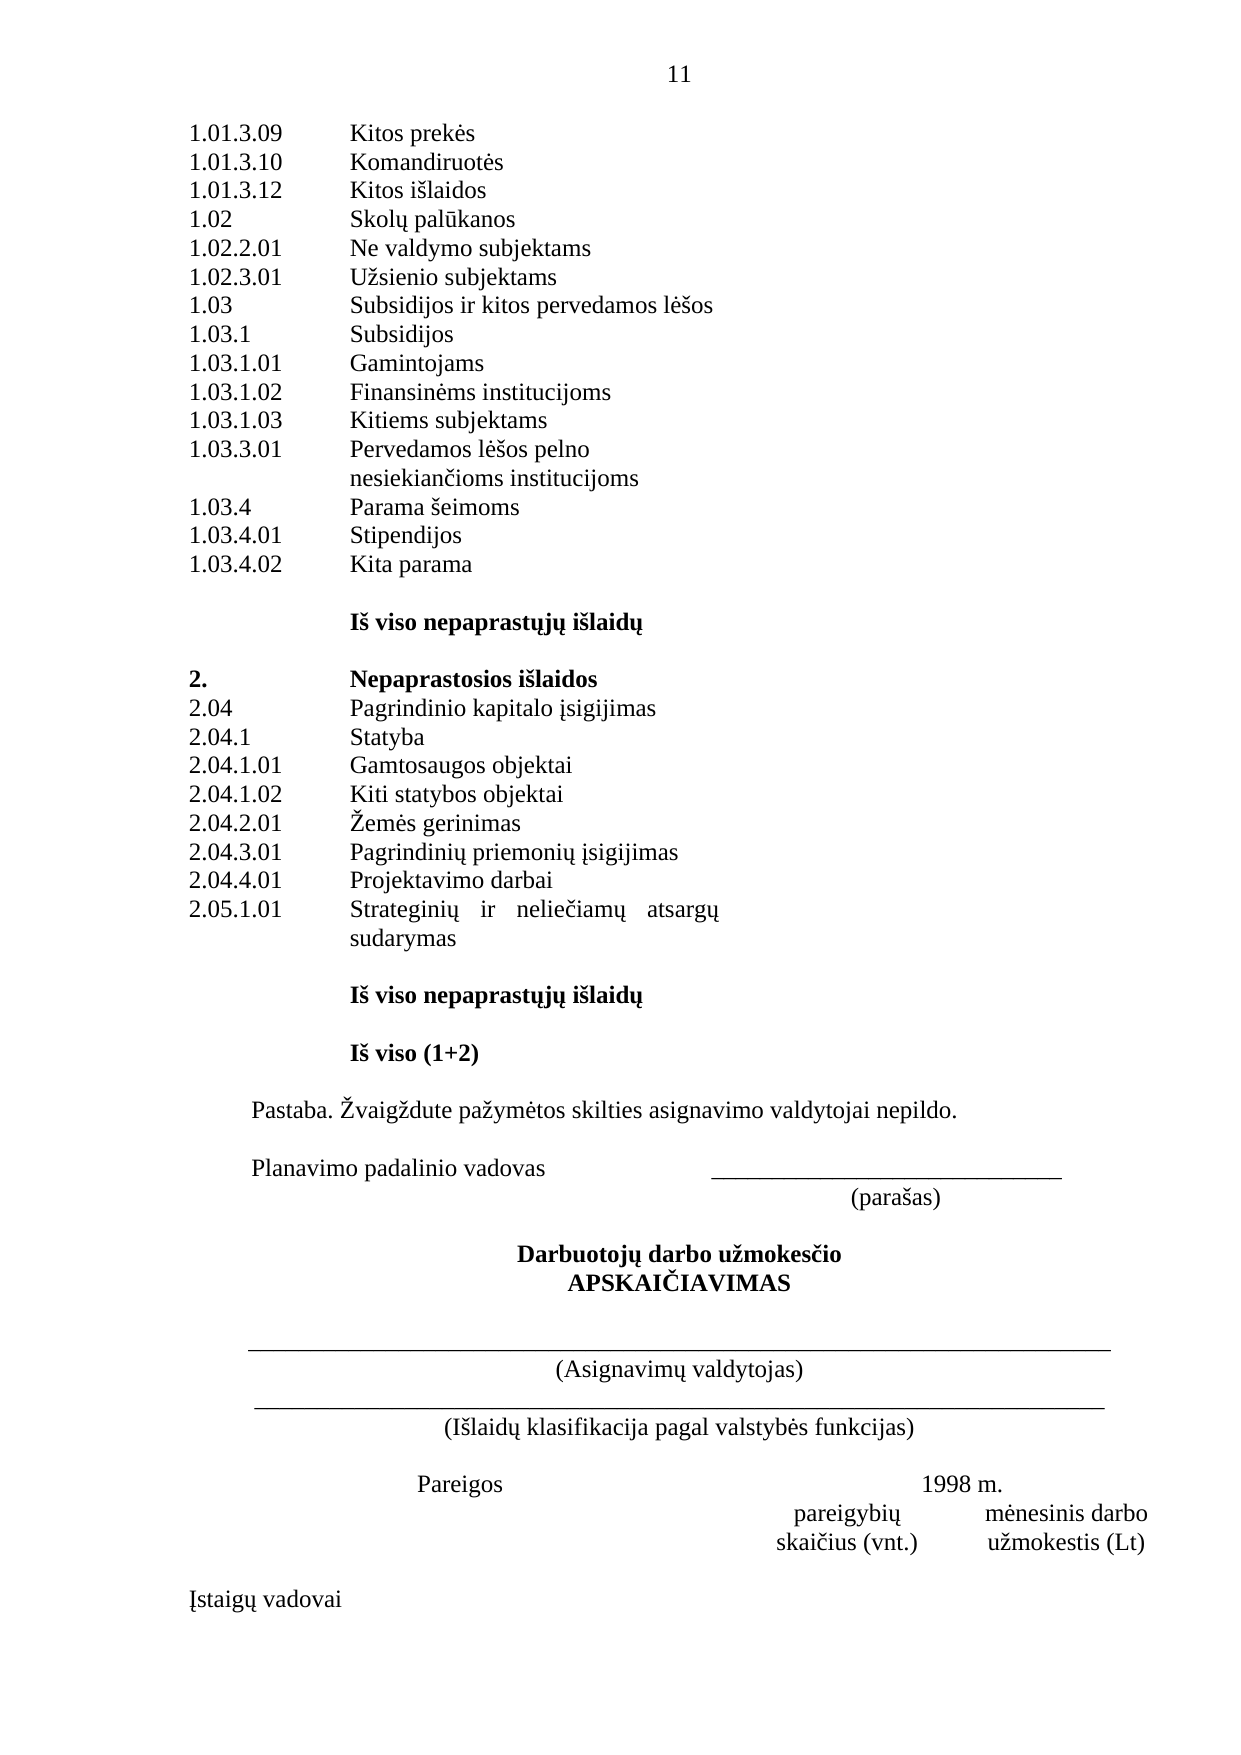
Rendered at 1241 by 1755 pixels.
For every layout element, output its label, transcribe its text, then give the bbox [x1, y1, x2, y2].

text Darbuotojų darbo užmokesčio [177, 1239, 1181, 1268]
table_cell Pagrindinių priemonių įsigijimas [338, 837, 730, 866]
table_cell [1031, 779, 1181, 808]
table_cell [881, 607, 1031, 636]
table_cell [1031, 952, 1181, 981]
table_cell [730, 176, 881, 204]
table_cell [1031, 837, 1181, 866]
table_cell [730, 377, 881, 406]
table_cell 2.04.1 [177, 722, 338, 751]
table_cell [881, 751, 1031, 779]
text ____________________________________________________________________ [177, 1383, 1181, 1412]
table_cell Kita parama [338, 549, 730, 578]
table_cell [177, 952, 338, 981]
table_cell [881, 204, 1031, 233]
text (parašas) [177, 1182, 1181, 1211]
table_cell [338, 636, 730, 664]
table_cell Gamintojams [338, 348, 730, 377]
table_cell [1031, 808, 1181, 837]
table_cell [1031, 291, 1181, 319]
table_cell Iš viso nepaprastųjų išlaidų [338, 981, 730, 1009]
table_cell [881, 291, 1031, 319]
table_cell [730, 751, 881, 779]
table_cell [1031, 664, 1181, 693]
table_cell Subsidijos ir kitos pervedamos lėšos [338, 291, 730, 319]
table_cell [730, 578, 881, 607]
table_cell [177, 1038, 338, 1067]
table_cell [1031, 176, 1181, 204]
table_cell Žemės gerinimas [338, 808, 730, 837]
text APSKAIČIAVIMAS [177, 1268, 1181, 1297]
table_cell [881, 981, 1031, 1009]
table_cell [881, 549, 1031, 578]
table_cell Projektavimo darbai [338, 866, 730, 894]
table_cell 2.04 [177, 693, 338, 722]
table_cell 2.04.4.01 [177, 866, 338, 894]
table_cell 1.03.1.01 [177, 348, 338, 377]
table_cell [730, 779, 881, 808]
table_cell [730, 1009, 881, 1038]
table_cell [881, 377, 1031, 406]
table_cell Pagrindinio kapitalo įsigijimas [338, 693, 730, 722]
table_cell 1.03.4.01 [177, 521, 338, 549]
table_cell [743, 1584, 951, 1613]
table_cell [730, 147, 881, 176]
table_cell [881, 1009, 1031, 1038]
table_cell mėnesinis darbo užmokestis (Lt) [951, 1498, 1181, 1556]
table_cell Parama šeimoms [338, 492, 730, 521]
table_cell Nepaprastosios išlaidos [338, 664, 730, 693]
table_cell [730, 348, 881, 377]
table_cell [1031, 1038, 1181, 1067]
table_cell 1.03.1 [177, 319, 338, 348]
table_cell Įstaigų vadovai [177, 1584, 743, 1613]
table_cell [1031, 1009, 1181, 1038]
table_cell Kitos prekės [338, 118, 730, 147]
table_cell [1031, 233, 1181, 262]
table_cell 1.03.1.03 [177, 406, 338, 434]
table_cell 1.03.3.01 [177, 434, 338, 492]
table_cell [1031, 204, 1181, 233]
table_cell [881, 866, 1031, 894]
table_cell [881, 578, 1031, 607]
table_cell [881, 434, 1031, 492]
table_cell pareigybių skaičius (vnt.) [743, 1498, 951, 1556]
table_cell [1031, 751, 1181, 779]
table_cell [730, 262, 881, 291]
table_cell [881, 1038, 1031, 1067]
table_cell [730, 521, 881, 549]
table_cell [1031, 521, 1181, 549]
table_cell 1.03.1.02 [177, 377, 338, 406]
table_cell [730, 492, 881, 521]
table_cell [177, 1009, 338, 1038]
table_cell [881, 779, 1031, 808]
table_cell Komandiruotės [338, 147, 730, 176]
table_cell Kitos išlaidos [338, 176, 730, 204]
table_cell [1031, 894, 1181, 952]
table_cell 1.01.3.09 [177, 118, 338, 147]
table_cell [730, 549, 881, 578]
table_cell Užsienio subjektams [338, 262, 730, 291]
table_cell [743, 1556, 951, 1584]
table_cell Kiti statybos objektai [338, 779, 730, 808]
table_cell 1.02.3.01 [177, 262, 338, 291]
table_cell [881, 319, 1031, 348]
table_cell [1031, 118, 1181, 147]
table_cell [881, 176, 1031, 204]
table_cell [1031, 866, 1181, 894]
table_cell 2.04.1.02 [177, 779, 338, 808]
table_cell [881, 118, 1031, 147]
text _____________________________________________________________________ [177, 1326, 1181, 1354]
table_cell [881, 693, 1031, 722]
table_cell [338, 1009, 730, 1038]
table_cell 1.02 [177, 204, 338, 233]
table_cell [881, 147, 1031, 176]
text Planavimo padalinio vadovas [177, 1153, 1181, 1182]
table_cell [730, 204, 881, 233]
table_cell [1031, 319, 1181, 348]
table_cell [1031, 377, 1181, 406]
table_cell [730, 866, 881, 894]
table_cell Strateginių ir neliečiamų atsargų sudarymas [338, 894, 730, 952]
table_cell [881, 521, 1031, 549]
table_cell [881, 664, 1031, 693]
table_cell [177, 578, 338, 607]
table_cell [881, 233, 1031, 262]
table_cell [730, 837, 881, 866]
table_cell [730, 664, 881, 693]
table_cell [730, 319, 881, 348]
table_cell [730, 981, 881, 1009]
table_cell [951, 1584, 1181, 1613]
table_cell [730, 607, 881, 636]
table_cell [881, 837, 1031, 866]
table_cell Pervedamos lėšos pelno nesiekiančioms institucijoms [338, 434, 730, 492]
table_cell [881, 636, 1031, 664]
table_cell Statyba [338, 722, 730, 751]
table_cell [1031, 434, 1181, 492]
table_cell 1.03 [177, 291, 338, 319]
table_cell 1.01.3.12 [177, 176, 338, 204]
text Pastaba. Žvaigždute pažymėtos skilties asignavimo valdytojai nepildo. [177, 1096, 1181, 1124]
table_cell 2.05.1.01 [177, 894, 338, 952]
table_cell [730, 434, 881, 492]
table_cell [1031, 722, 1181, 751]
table_cell [1031, 981, 1181, 1009]
table_cell Finansinėms institucijoms [338, 377, 730, 406]
table_cell [338, 578, 730, 607]
table_cell Skolų palūkanos [338, 204, 730, 233]
table_cell [730, 118, 881, 147]
table_cell [881, 492, 1031, 521]
table_cell [177, 1556, 743, 1584]
table_cell [881, 348, 1031, 377]
table_cell Ne valdymo subjektams [338, 233, 730, 262]
table_cell [1031, 348, 1181, 377]
table_cell [1031, 492, 1181, 521]
table_cell [1031, 636, 1181, 664]
table_cell [951, 1556, 1181, 1584]
table_cell [730, 693, 881, 722]
table_cell 1.03.4 [177, 492, 338, 521]
table_cell Subsidijos [338, 319, 730, 348]
table_cell [881, 952, 1031, 981]
table_cell [1031, 578, 1181, 607]
table_cell [730, 291, 881, 319]
table_cell [338, 952, 730, 981]
table_cell 2.04.3.01 [177, 837, 338, 866]
table_cell Iš viso (1+2) [338, 1038, 730, 1067]
table_cell [1031, 693, 1181, 722]
table_cell [730, 406, 881, 434]
table_header 1998 m. [743, 1469, 1181, 1498]
table_cell [881, 722, 1031, 751]
table_cell 1.02.2.01 [177, 233, 338, 262]
table_cell [177, 981, 338, 1009]
table_cell [730, 233, 881, 262]
text (Išlaidų klasifikacija pagal valstybės funkcijas) [177, 1412, 1181, 1441]
table_cell [730, 1038, 881, 1067]
table_cell [730, 952, 881, 981]
table_cell [1031, 549, 1181, 578]
table_cell [881, 808, 1031, 837]
table_cell 1.03.4.02 [177, 549, 338, 578]
table_cell 2.04.1.01 [177, 751, 338, 779]
table_cell Gamtosaugos objektai [338, 751, 730, 779]
table_cell [730, 808, 881, 837]
table_cell [730, 636, 881, 664]
table_cell [881, 894, 1031, 952]
table_cell 2. [177, 664, 338, 693]
table_cell Iš viso nepaprastųjų išlaidų [338, 607, 730, 636]
table_cell [881, 262, 1031, 291]
table_header Pareigos [177, 1469, 743, 1556]
table_cell [730, 722, 881, 751]
table_cell 1.01.3.10 [177, 147, 338, 176]
table_cell [1031, 607, 1181, 636]
table_cell [1031, 147, 1181, 176]
table_cell Stipendijos [338, 521, 730, 549]
table_cell [730, 894, 881, 952]
table_cell Kitiems subjektams [338, 406, 730, 434]
table_cell [1031, 406, 1181, 434]
table_cell [177, 607, 338, 636]
table_cell [177, 636, 338, 664]
table_cell 2.04.2.01 [177, 808, 338, 837]
text (Asignavimų valdytojas) [177, 1354, 1181, 1383]
table_cell [881, 406, 1031, 434]
table_cell [1031, 262, 1181, 291]
